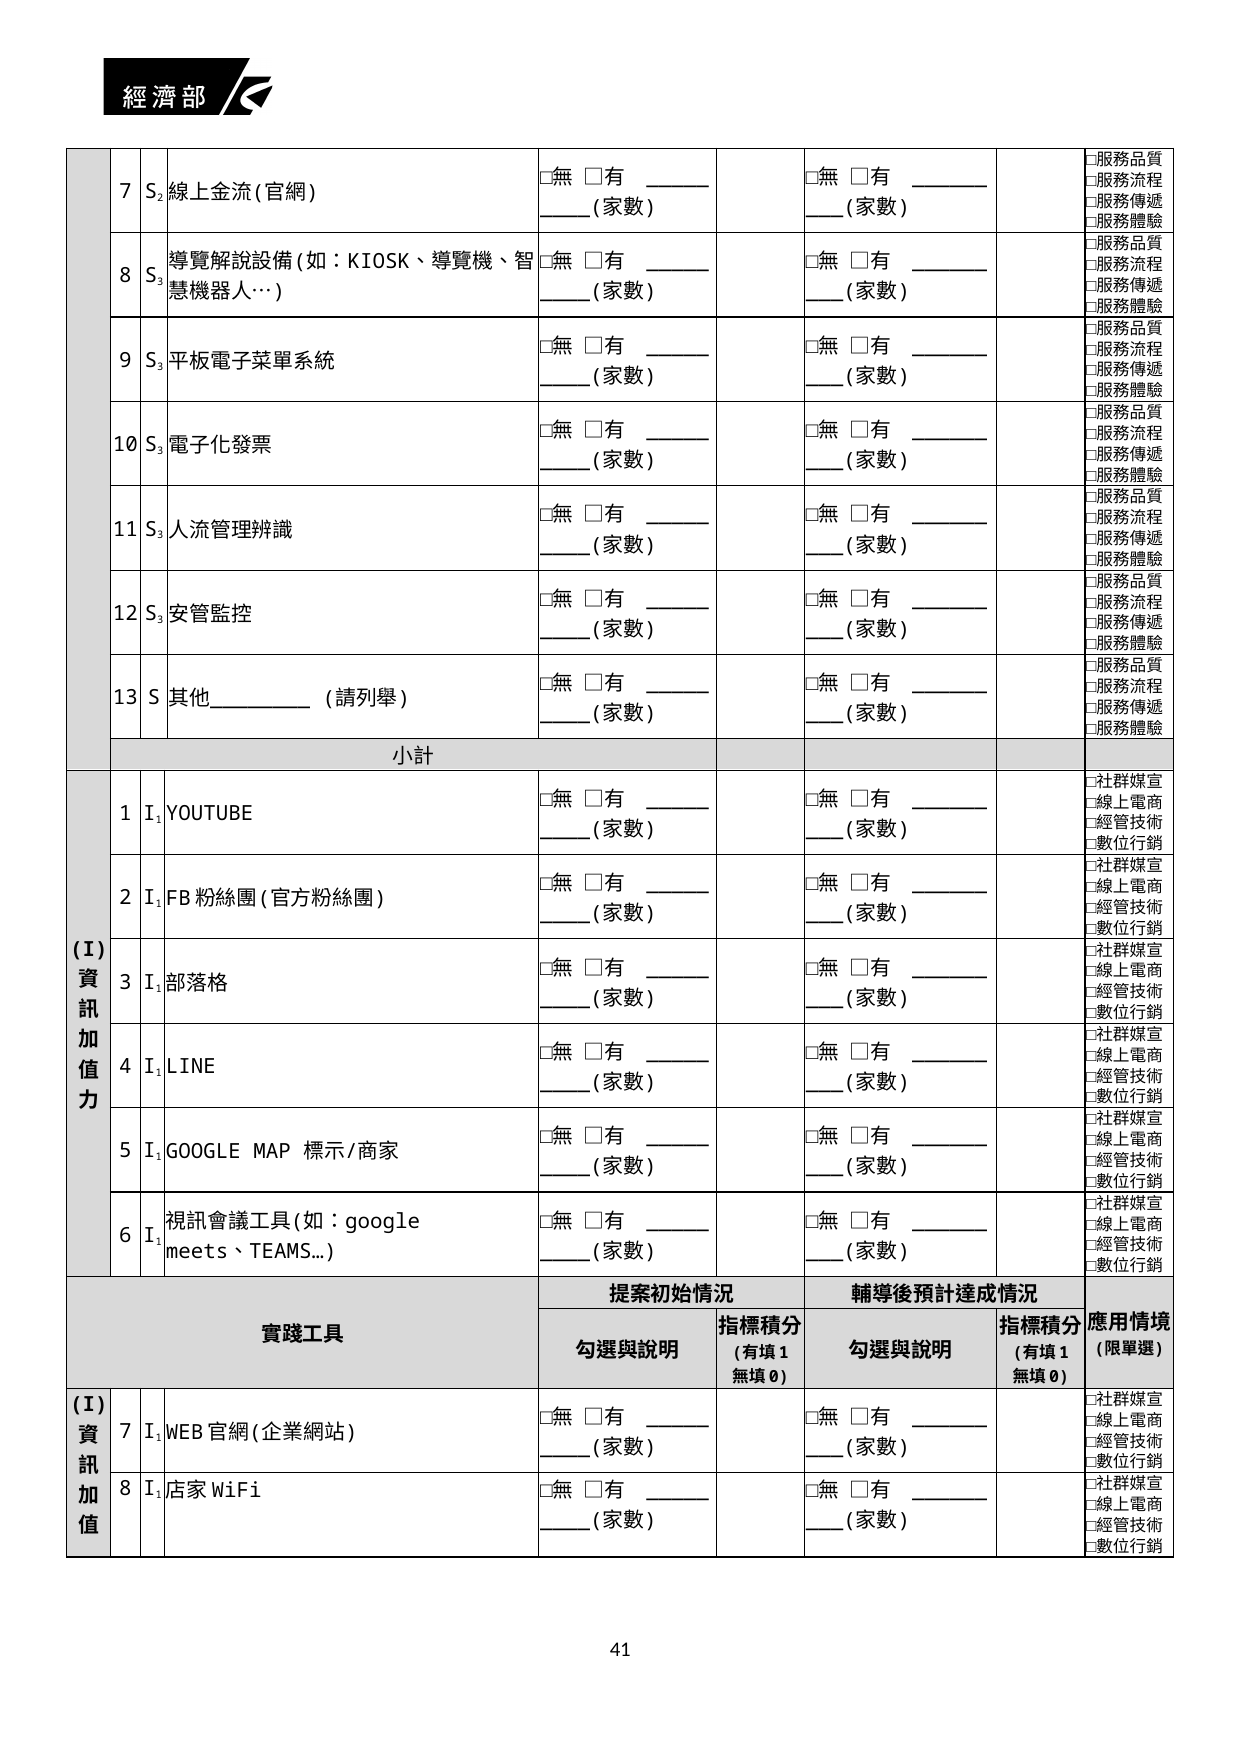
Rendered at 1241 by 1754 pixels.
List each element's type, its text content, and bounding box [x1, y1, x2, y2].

table_cell [997, 486, 1084, 569]
table_cell □服務品質 □服務流程 □服務傳遞 □服務體驗 [1086, 318, 1173, 401]
table_cell [997, 939, 1084, 1023]
table_cell 9 [111, 318, 140, 401]
table_cell 指標積分 (有填1 無填0) [717, 1309, 804, 1388]
table_cell □社群媒宣 □線上電商 □經管技術 □數位行銷 [1086, 1193, 1173, 1276]
table_cell □無 □有 _________(家數) [805, 771, 996, 854]
table_cell □無 □有 _________(家數) [805, 233, 996, 316]
table_cell □無 □有 _________(家數) [539, 233, 716, 316]
table_cell □無 □有 _________(家數) [539, 1473, 716, 1556]
table_cell [997, 402, 1084, 485]
table_cell I1 [141, 1024, 164, 1107]
table_cell [717, 1024, 804, 1107]
table_cell 人流管理辨識 [168, 486, 538, 569]
table_cell 應用情境 (限單選) [1086, 1277, 1173, 1388]
table_cell S3 [141, 318, 167, 401]
table_cell 10 [111, 402, 140, 485]
table_cell YOUTUBE [165, 771, 538, 854]
table_cell LINE [165, 1024, 538, 1107]
table_cell 6 [111, 1193, 140, 1276]
table_cell S3 [141, 571, 167, 654]
table_cell 1 [111, 771, 140, 854]
table_cell [717, 855, 804, 938]
table_cell 提案初始情況 [539, 1277, 804, 1308]
table_cell □無 □有 _________(家數) [539, 486, 716, 569]
table_cell [717, 739, 804, 769]
table_cell [997, 771, 1084, 854]
table_cell 店家WiFi [165, 1473, 538, 1556]
table_cell [717, 149, 804, 232]
table_cell □無 □有 _________(家數) [805, 855, 996, 938]
table_cell [997, 1024, 1084, 1107]
table_cell □無 □有 _________(家數) [805, 1024, 996, 1107]
table_cell □無 □有 _________(家數) [805, 571, 996, 654]
table_cell (I)資訊加值力 [67, 771, 110, 1276]
table_cell □無 □有 _________(家數) [805, 655, 996, 738]
table_cell □無 □有 _________(家數) [539, 1024, 716, 1107]
table_cell [1086, 739, 1173, 769]
table_cell I1 [141, 1108, 164, 1191]
table_cell □社群媒宣 □線上電商 □經管技術 □數位行銷 [1086, 1024, 1173, 1107]
table_cell 5 [111, 1108, 140, 1191]
table_cell FB粉絲團(官方粉絲團) [165, 855, 538, 938]
table_cell □服務品質 □服務流程 □服務傳遞 □服務體驗 [1086, 655, 1173, 738]
table_cell □無 □有 _________(家數) [539, 855, 716, 938]
table_cell [997, 1389, 1084, 1472]
table_cell I1 [141, 1473, 164, 1556]
table_cell □社群媒宣 □線上電商 □經管技術 □數位行銷 [1086, 1473, 1173, 1556]
table_cell [717, 771, 804, 854]
table_cell □無 □有 _________(家數) [539, 771, 716, 854]
table_cell [717, 1473, 804, 1556]
table_cell [717, 655, 804, 738]
table_cell GOOGLE MAP 標示/商家 [165, 1108, 538, 1191]
table_cell □無 □有 _________(家數) [539, 571, 716, 654]
table_cell (I) 資訊加值 [67, 1389, 110, 1556]
table_cell □社群媒宣 □線上電商 □經管技術 □數位行銷 [1086, 1389, 1173, 1472]
table_cell 3 [111, 939, 140, 1023]
table_cell □無 □有 _________(家數) [805, 1473, 996, 1556]
table_cell S3 [141, 486, 167, 569]
table_cell 2 [111, 855, 140, 938]
table_cell □服務品質 □服務流程 □服務傳遞 □服務體驗 [1086, 149, 1173, 232]
table_cell □無 □有 _________(家數) [539, 402, 716, 485]
table_cell 導覽解說設備(如：KIOSK、導覽機、智慧機器人…) [168, 233, 538, 316]
table_cell □無 □有 _________(家數) [805, 402, 996, 485]
table_cell 指標積分 (有填1 無填0) [997, 1309, 1084, 1388]
table_cell 部落格 [165, 939, 538, 1023]
table_cell [717, 486, 804, 569]
table_cell 13 [111, 655, 140, 738]
table_cell 7 [111, 149, 140, 232]
table_cell [717, 1193, 804, 1276]
table_cell □無 □有 _________(家數) [805, 1193, 996, 1276]
table_cell 平板電子菜單系統 [168, 318, 538, 401]
table_cell □無 □有 _________(家數) [539, 149, 716, 232]
table_cell S [141, 655, 167, 738]
table_cell □無 □有 _________(家數) [805, 1108, 996, 1191]
table_cell [67, 149, 110, 769]
table_cell □無 □有 _________(家數) [539, 1193, 716, 1276]
table_cell 安管監控 [168, 571, 538, 654]
table_cell [997, 739, 1084, 769]
table_cell 輔導後預計達成情況 [805, 1277, 1084, 1308]
table_cell [717, 1389, 804, 1472]
table_cell [997, 1193, 1084, 1276]
table_cell [997, 855, 1084, 938]
table_cell □無 □有 _________(家數) [539, 655, 716, 738]
table_cell 12 [111, 571, 140, 654]
table_cell □無 □有 _________(家數) [539, 939, 716, 1023]
table_cell □社群媒宣 □線上電商 □經管技術 □數位行銷 [1086, 771, 1173, 854]
table_cell □無 □有 _________(家數) [805, 939, 996, 1023]
table_cell [997, 149, 1084, 232]
table_cell □社群媒宣 □線上電商 □經管技術 □數位行銷 [1086, 855, 1173, 938]
table_cell [997, 571, 1084, 654]
table_cell 電子化發票 [168, 402, 538, 485]
table_cell [997, 233, 1084, 316]
table_cell □無 □有 _________(家數) [539, 1389, 716, 1472]
table_cell 小計 [111, 739, 716, 769]
table_cell [717, 318, 804, 401]
table_cell □服務品質 □服務流程 □服務傳遞 □服務體驗 [1086, 486, 1173, 569]
table_cell I1 [141, 1389, 164, 1472]
table_cell [997, 318, 1084, 401]
table_cell □無 □有 _________(家數) [805, 149, 996, 232]
table_cell □無 □有 _________(家數) [805, 486, 996, 569]
table_cell 8 [111, 1473, 140, 1556]
table_cell 線上金流(官網) [168, 149, 538, 232]
table_cell I1 [141, 855, 164, 938]
table_cell [997, 655, 1084, 738]
table_cell [717, 233, 804, 316]
table_cell [717, 571, 804, 654]
table_cell □服務品質 □服務流程 □服務傳遞 □服務體驗 [1086, 402, 1173, 485]
table_cell □無 □有 _________(家數) [539, 1108, 716, 1191]
table_cell □無 □有 _________(家數) [805, 1389, 996, 1472]
table_cell □服務品質 □服務流程 □服務傳遞 □服務體驗 [1086, 233, 1173, 316]
table_cell 勾選與說明 [539, 1309, 716, 1388]
table_cell 實踐工具 [67, 1277, 538, 1388]
table_cell 勾選與說明 [805, 1309, 996, 1388]
table_cell S3 [141, 233, 167, 316]
table_cell 8 [111, 233, 140, 316]
table_cell □無 □有 _________(家數) [539, 318, 716, 401]
table_cell I1 [141, 1193, 164, 1276]
table_cell [717, 1108, 804, 1191]
table_cell I1 [141, 939, 164, 1023]
table_cell □無 □有 _________(家數) [805, 318, 996, 401]
table_cell [805, 739, 996, 769]
table_cell □社群媒宣 □線上電商 □經管技術 □數位行銷 [1086, 939, 1173, 1023]
table_cell S2 [141, 149, 167, 232]
table_cell [717, 402, 804, 485]
table_cell □服務品質 □服務流程 □服務傳遞 □服務體驗 [1086, 571, 1173, 654]
table_cell S3 [141, 402, 167, 485]
table_cell WEB官網(企業網站) [165, 1389, 538, 1472]
table_cell [717, 939, 804, 1023]
table_cell □社群媒宣 □線上電商 □經管技術 □數位行銷 [1086, 1108, 1173, 1191]
table_cell 4 [111, 1024, 140, 1107]
table_cell 11 [111, 486, 140, 569]
table_cell 其他________ (請列舉) [168, 655, 538, 738]
table_cell [997, 1108, 1084, 1191]
table_cell [997, 1473, 1084, 1556]
table_cell 7 [111, 1389, 140, 1472]
table_cell I1 [141, 771, 164, 854]
table_cell 視訊會議工具(如：google meets、TEAMS…) [165, 1193, 538, 1276]
